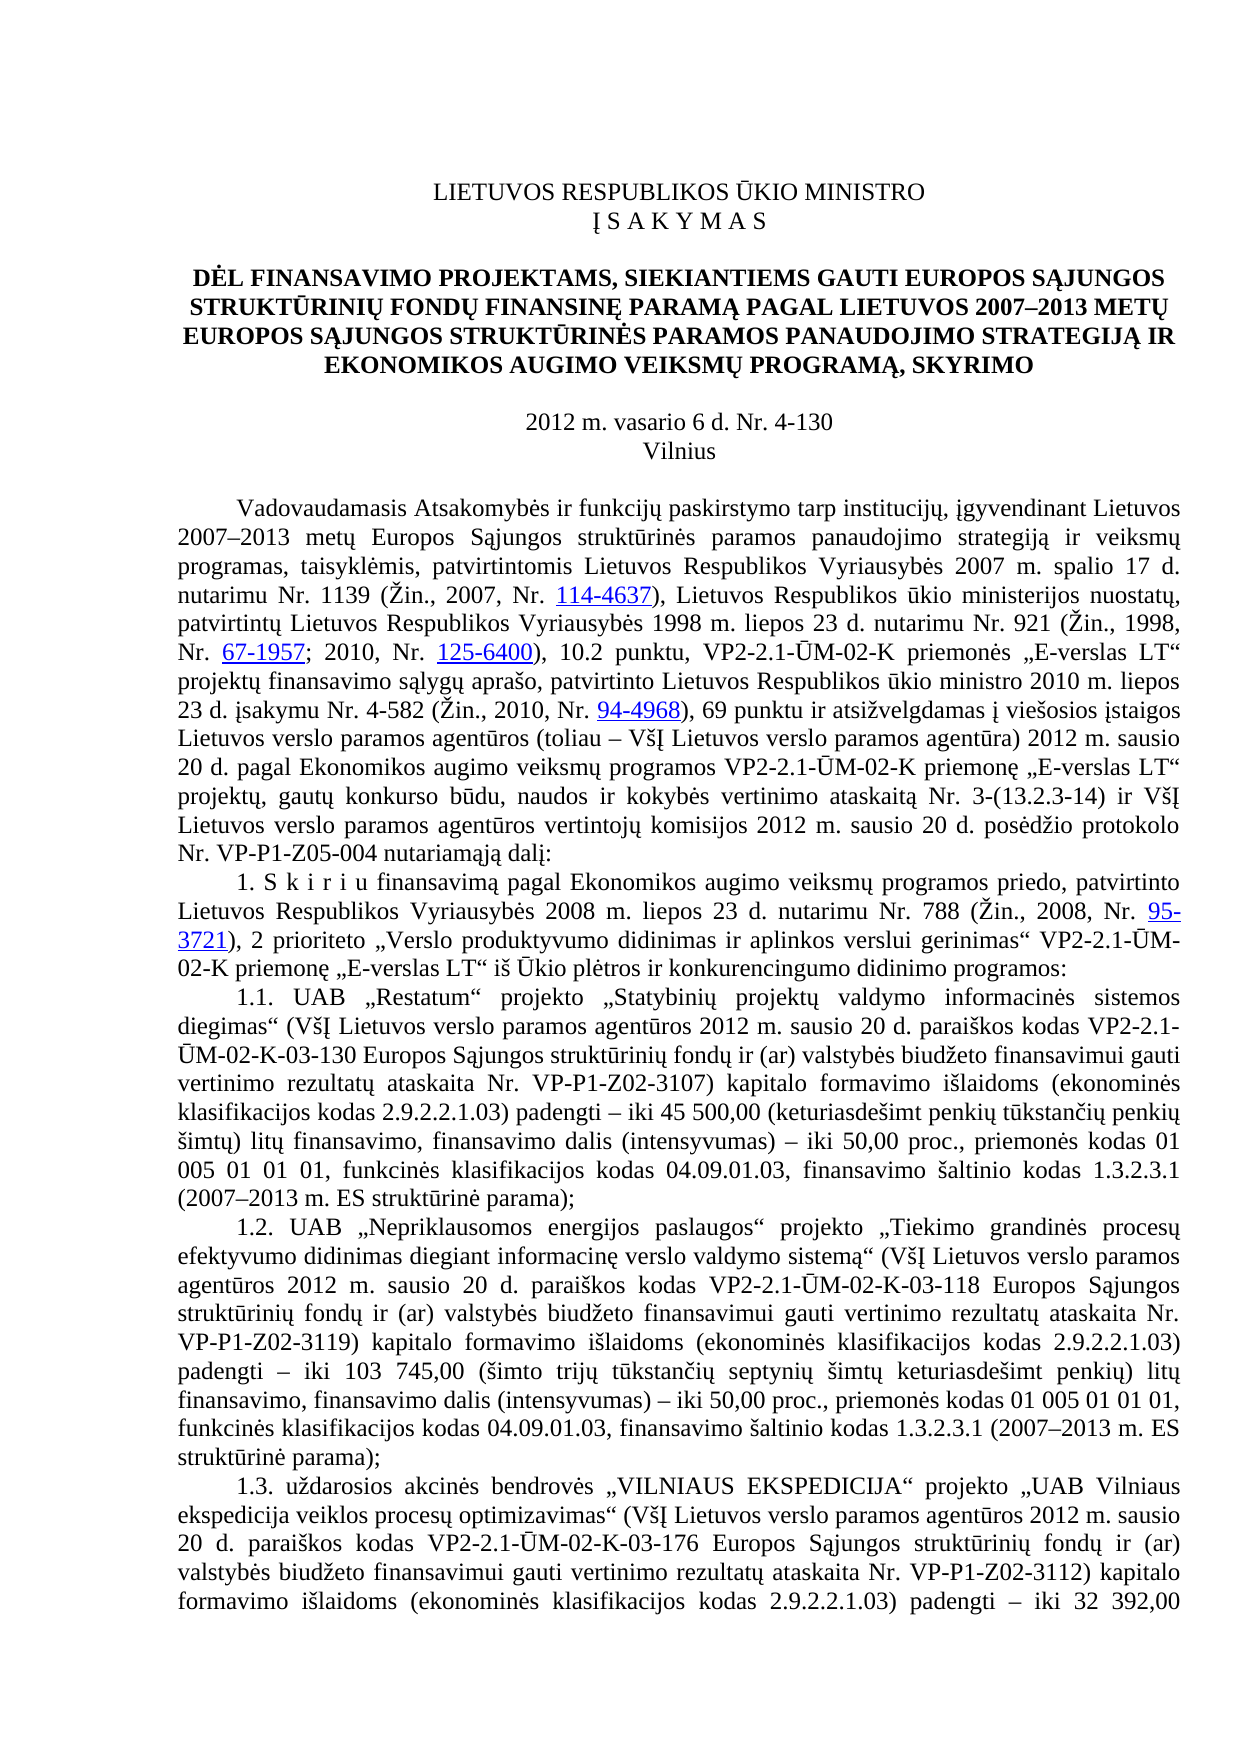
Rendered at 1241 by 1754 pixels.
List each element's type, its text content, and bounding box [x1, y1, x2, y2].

text Vadovaudamasis Atsakomybės ir funkcijų paskirstymo tarp institucijų, įgyvendinant Lietuvos 2007–2013 metų Europos Sąjungos struktūrinės paramos panaudojimo strategiją ir veiksmų programas, taisyklėmis, patvirtintomis Lietuvos Respublikos Vyriausybės 2007 m. spalio 17 d. nutarimu Nr. 1139 (Žin., 2007, Nr. 114-4637), Lietuvos Respublikos ūkio ministerijos nuostatų, patvirtintų Lietuvos Respublikos Vyriausybės 1998 m. liepos 23 d. nutarimu Nr. 921 (Žin., 1998, Nr. 67-1957; 2010, Nr. 125-6400), 10.2 punktu, VP2-2.1-ŪM-02-K priemonės „E-verslas LT“ projektų finansavimo sąlygų aprašo, patvirtinto Lietuvos Respublikos ūkio ministro 2010 m. liepos 23 d. įsakymu Nr. 4-582 (Žin., 2010, Nr. 94-4968), 69 punktu ir atsižvelgdamas į viešosios įstaigos Lietuvos verslo paramos agentūros (toliau – VšĮ Lietuvos verslo paramos agentūra) 2012 m. sausio 20 d. pagal Ekonomikos augimo veiksmų programos VP2-2.1-ŪM-02-K priemonę „E-verslas LT“ projektų, gautų konkurso būdu, naudos ir kokybės vertinimo ataskaitą Nr. 3-(13.2.3-14) ir VšĮ Lietuvos verslo paramos agentūros vertintojų komisijos 2012 m. sausio 20 d. posėdžio protokolo Nr. VP-P1-Z05-004 nutariamąją dalį: [177, 493, 1181, 867]
text 1. S k i r i u finansavimą pagal Ekonomikos augimo veiksmų programos priedo, patvirtinto Lietuvos Respublikos Vyriausybės 2008 m. liepos 23 d. nutarimu Nr. 788 (Žin., 2008, Nr. 95-3721), 2 prioriteto „Verslo produktyvumo didinimas ir aplinkos verslui gerinimas“ VP2-2.1-ŪM-02-K priemonę „E-verslas LT“ iš Ūkio plėtros ir konkurencingumo didinimo programos: [177, 867, 1181, 982]
text Vilnius [177, 436, 1181, 465]
text 1.1. UAB „Restatum“ projekto „Statybinių projektų valdymo informacinės sistemos diegimas“ (VšĮ Lietuvos verslo paramos agentūros 2012 m. sausio 20 d. paraiškos kodas VP2-2.1-ŪM-02-K-03-130 Europos Sąjungos struktūrinių fondų ir (ar) valstybės biudžeto finansavimui gauti vertinimo rezultatų ataskaita Nr. VP-P1-Z02-3107) kapitalo formavimo išlaidoms (ekonominės klasifikacijos kodas 2.9.2.2.1.03) padengti – iki 45 500,00 (keturiasdešimt penkių tūkstančių penkių šimtų) litų finansavimo, finansavimo dalis (intensyvumas) – iki 50,00 proc., priemonės kodas 01 005 01 01 01, funkcinės klasifikacijos kodas 04.09.01.03, finansavimo šaltinio kodas 1.3.2.3.1 (2007–2013 m. ES struktūrinė parama); [177, 982, 1181, 1212]
text LIETUVOS RESPUBLIKOS ŪKIO MINISTRO [177, 177, 1181, 206]
text 1.2. UAB „Nepriklausomos energijos paslaugos“ projekto „Tiekimo grandinės procesų efektyvumo didinimas diegiant informacinę verslo valdymo sistemą“ (VšĮ Lietuvos verslo paramos agentūros 2012 m. sausio 20 d. paraiškos kodas VP2-2.1-ŪM-02-K-03-118 Europos Sąjungos struktūrinių fondų ir (ar) valstybės biudžeto finansavimui gauti vertinimo rezultatų ataskaita Nr. VP-P1-Z02-3119) kapitalo formavimo išlaidoms (ekonominės klasifikacijos kodas 2.9.2.2.1.03) padengti – iki 103 745,00 (šimto trijų tūkstančių septynių šimtų keturiasdešimt penkių) litų finansavimo, finansavimo dalis (intensyvumas) – iki 50,00 proc., priemonės kodas 01 005 01 01 01, funkcinės klasifikacijos kodas 04.09.01.03, finansavimo šaltinio kodas 1.3.2.3.1 (2007–2013 m. ES struktūrinė parama); [177, 1212, 1181, 1471]
text Į S A K Y M A S [177, 206, 1181, 235]
text 2012 m. vasario 6 d. Nr. 4-130 [177, 407, 1181, 436]
text 1.3. uždarosios akcinės bendrovės „VILNIAUS EKSPEDICIJA“ projekto „UAB Vilniaus ekspedicija veiklos procesų optimizavimas“ (VšĮ Lietuvos verslo paramos agentūros 2012 m. sausio 20 d. paraiškos kodas VP2-2.1-ŪM-02-K-03-176 Europos Sąjungos struktūrinių fondų ir (ar) valstybės biudžeto finansavimui gauti vertinimo rezultatų ataskaita Nr. VP-P1-Z02-3112) kapitalo formavimo išlaidoms (ekonominės klasifikacijos kodas 2.9.2.2.1.03) padengti – iki 32 392,00 [177, 1471, 1181, 1615]
text DĖL FINANSAVIMO PROJEKTAMS, SIEKIANTIEMS GAUTI EUROPOS SĄJUNGOS STRUKTŪRINIŲ FONDŲ FINANSINĘ PARAMĄ PAGAL LIETUVOS 2007–2013 METŲ EUROPOS SĄJUNGOS STRUKTŪRINĖS PARAMOS PANAUDOJIMO STRATEGIJĄ IR EKONOMIKOS AUGIMO VEIKSMŲ PROGRAMĄ, SKYRIMO [177, 263, 1181, 378]
